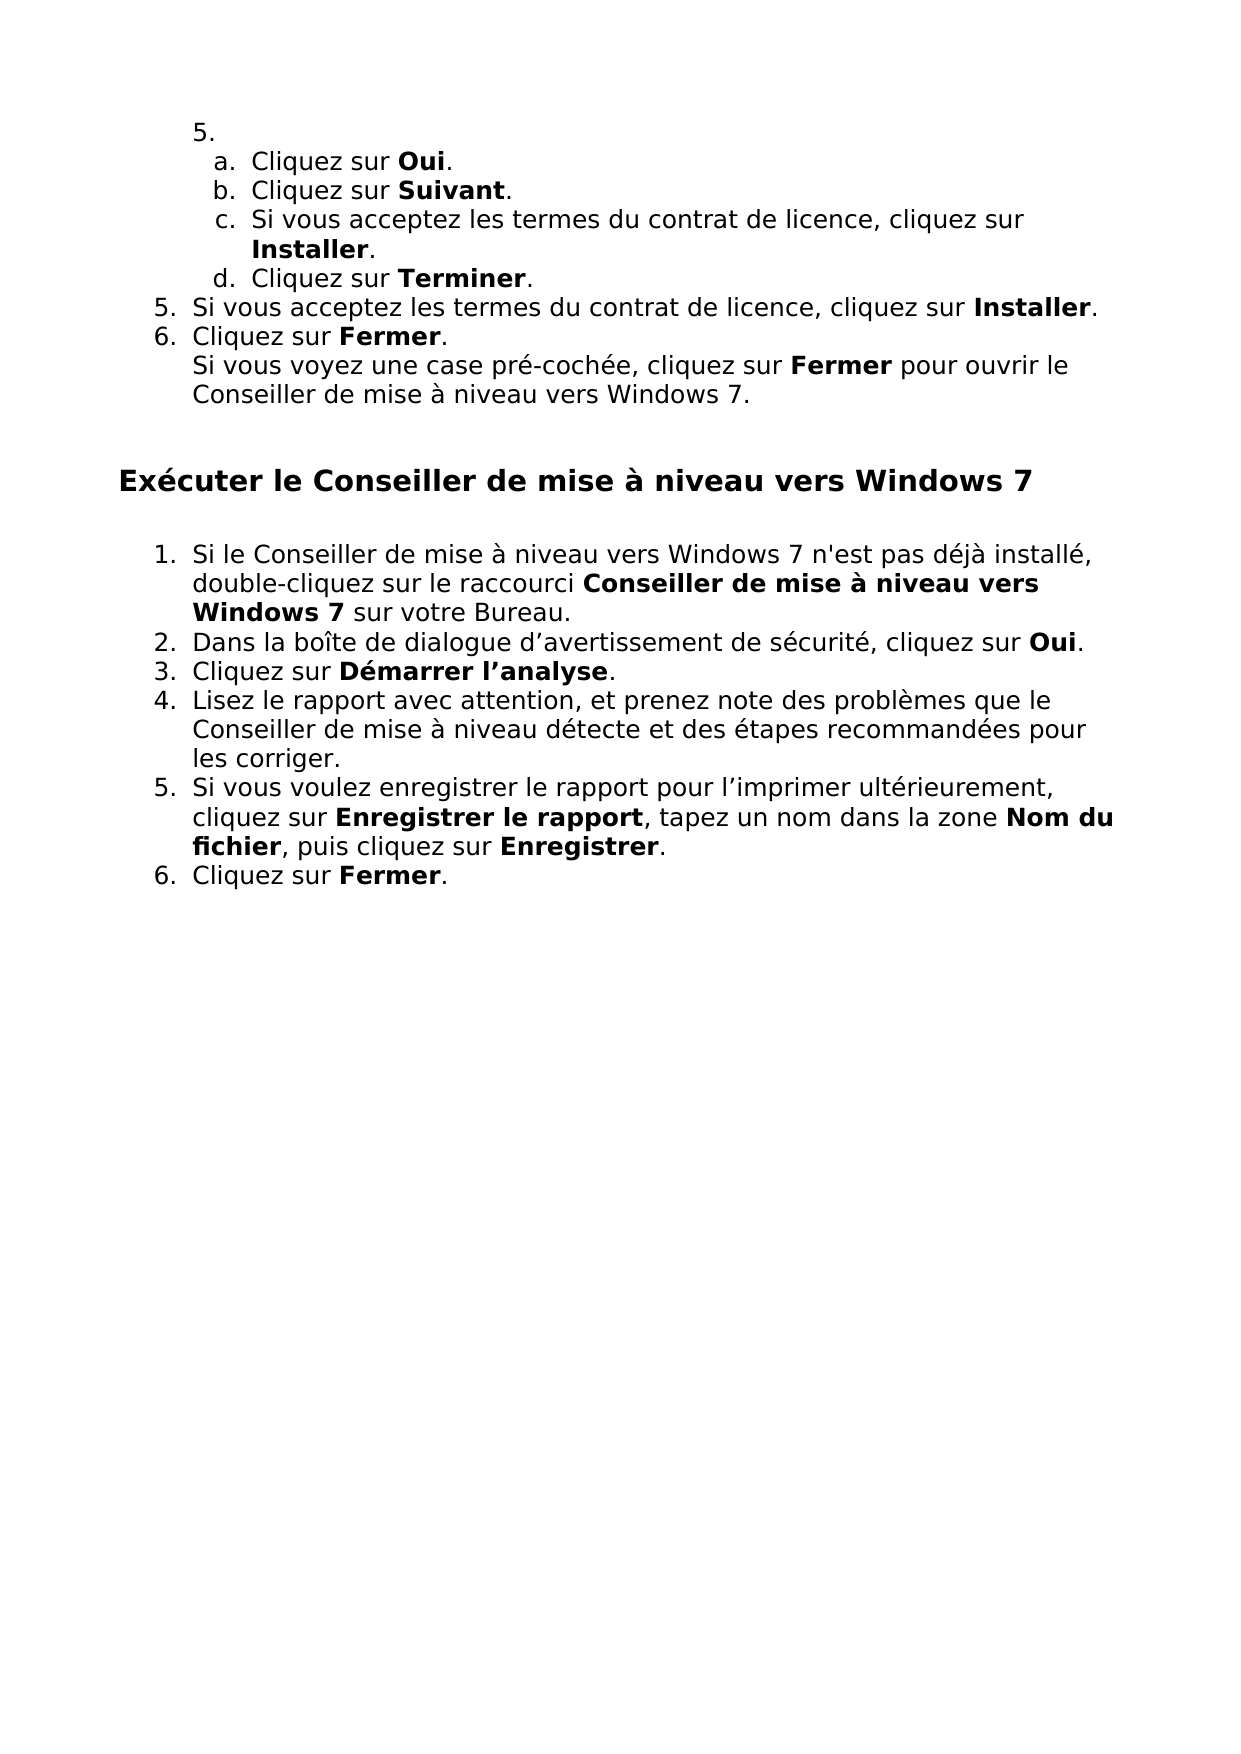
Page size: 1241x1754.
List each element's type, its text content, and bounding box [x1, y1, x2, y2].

list Si vous voulez enregistrer le rapport pour l’imprimer ultérieurement, cliquez sur Enregistrer le rapport, tapez un nom dans la zone Nom du fichier, puis cliquez sur Enregistrer. [177, 773, 1122, 861]
subtitle Exécuter le Conseiller de mise à niveau vers Windows 7 [118, 464, 1122, 498]
list Cliquez sur Démarrer l’analyse. [177, 657, 1122, 686]
list Dans la boîte de dialogue d’avertissement de sécurité, cliquez sur Oui. [177, 628, 1122, 657]
list Si vous acceptez les termes du contrat de licence, cliquez sur Installer. [236, 206, 1122, 264]
list Si le Conseiller de mise à niveau vers Windows 7 n'est pas déjà installé, double-cliquez sur le raccourci Conseiller de mise à niveau vers Windows 7 sur votre Bureau. [177, 540, 1122, 628]
list Cliquez sur Suivant. [236, 176, 1122, 206]
list Cliquez sur Oui. [236, 147, 1122, 176]
list Cliquez sur Fermer. [177, 861, 1122, 890]
list Lisez le rapport avec attention, et prenez note des problèmes que le Conseiller de mise à niveau détecte et des étapes recommandées pour les corriger. [177, 686, 1122, 773]
list Cliquez sur Fermer. Si vous voyez une case pré-cochée, cliquez sur Fermer pour ouvrir le Conseiller de mise à niveau vers Windows 7. [177, 322, 1122, 410]
list 5. [177, 118, 1122, 147]
list Cliquez sur Terminer. [236, 264, 1122, 293]
list Si vous acceptez les termes du contrat de licence, cliquez sur Installer. [177, 293, 1122, 322]
